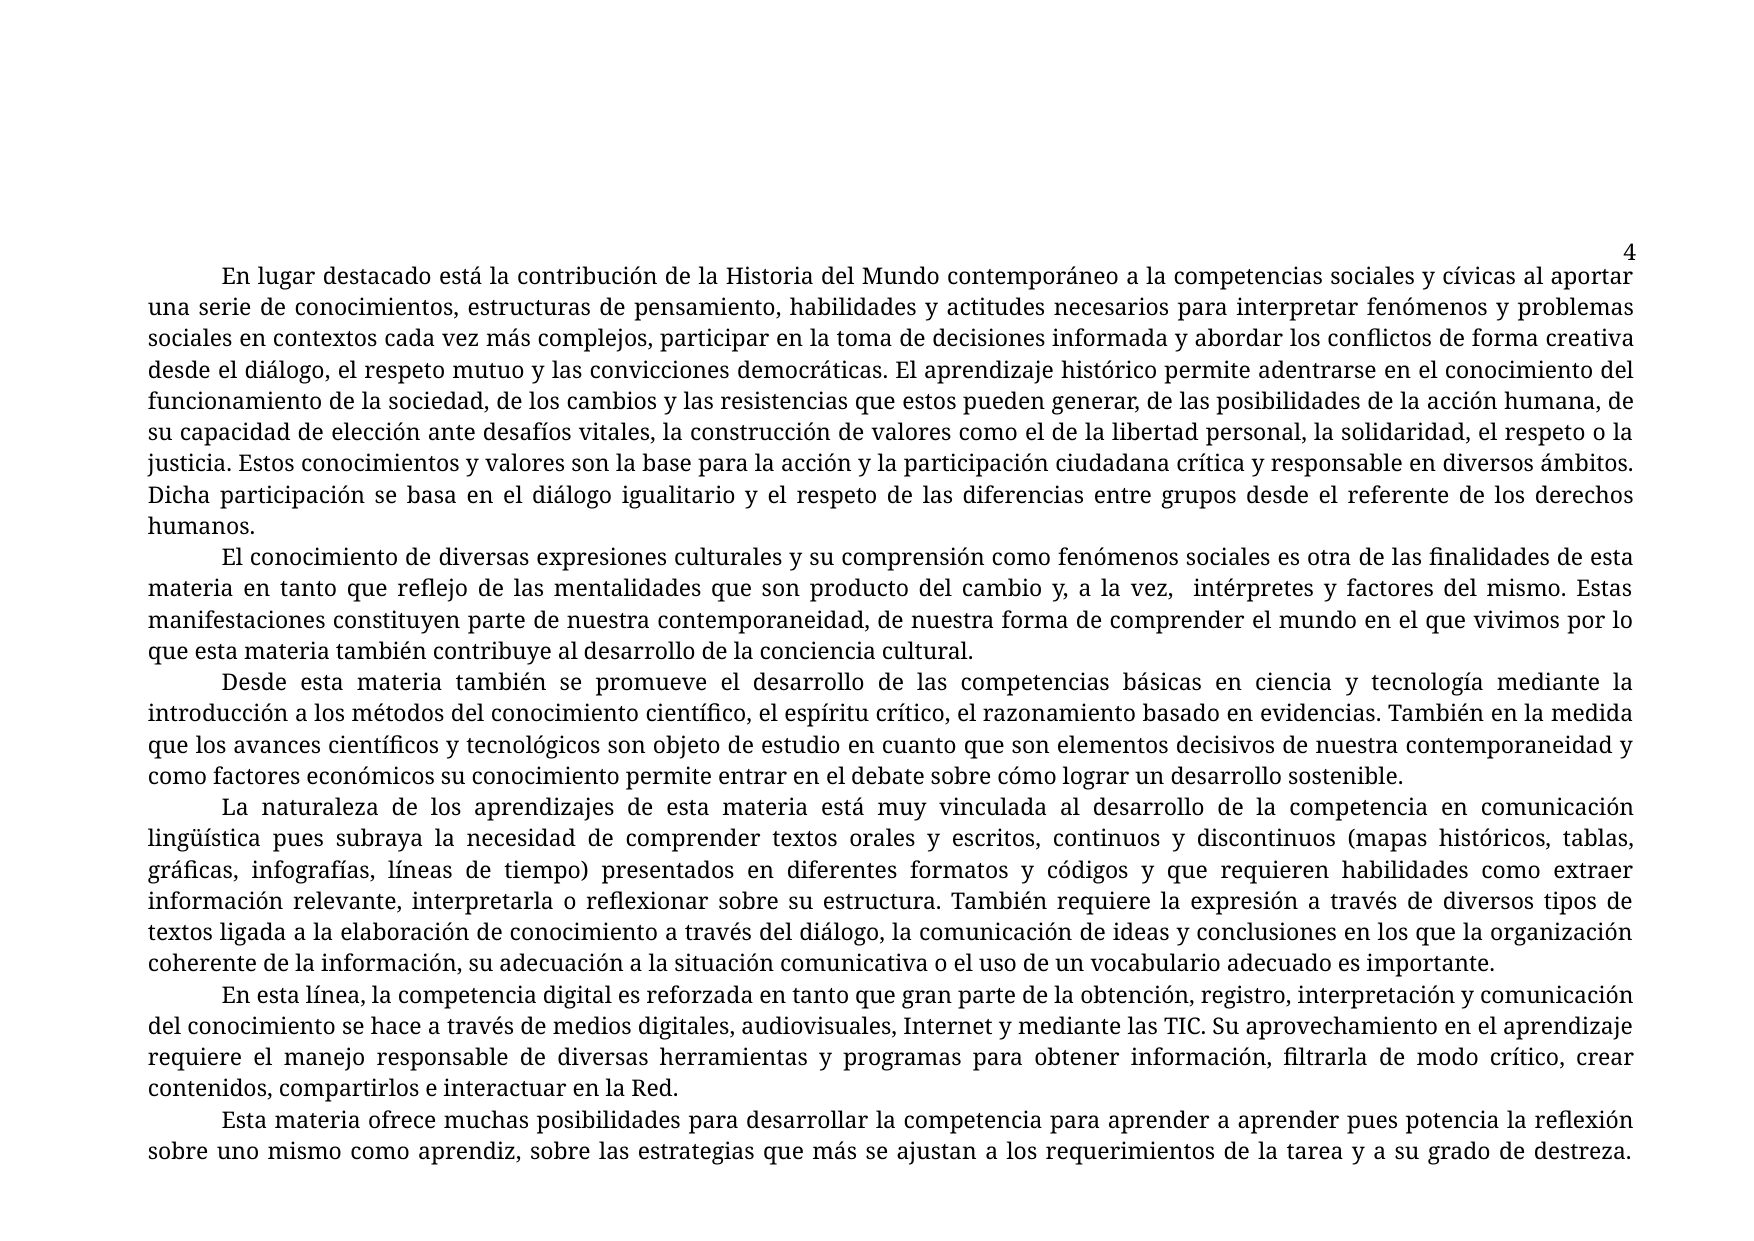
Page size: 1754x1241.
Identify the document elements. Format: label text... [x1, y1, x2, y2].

text Esta materia ofrece muchas posibilidades para desarrollar la competencia para aprender a aprender pues potencia la reflexión sobre uno mismo como aprendiz, sobre las estrategias que más se ajustan a los requerimientos de la tarea y a su grado de destreza. [148, 1104, 1636, 1166]
text El conocimiento de diversas expresiones culturales y su comprensión como fenómenos sociales es otra de las finalidades de esta materia en tanto que reflejo de las mentalidades que son producto del cambio y, a la vez, intérpretes y factores del mismo. Estas manifestaciones constituyen parte de nuestra contemporaneidad, de nuestra forma de comprender el mundo en el que vivimos por lo que esta materia también contribuye al desarrollo de la conciencia cultural. [148, 541, 1636, 666]
text En lugar destacado está la contribución de la Historia del Mundo contemporáneo a la competencias sociales y cívicas al aportar una serie de conocimientos, estructuras de pensamiento, habilidades y actitudes necesarios para interpretar fenómenos y problemas sociales en contextos cada vez más complejos, participar en la toma de decisiones informada y abordar los conflictos de forma creativa desde el diálogo, el respeto mutuo y las convicciones democráticas. El aprendizaje histórico permite adentrarse en el conocimiento del funcionamiento de la sociedad, de los cambios y las resistencias que estos pueden generar, de las posibilidades de la acción humana, de su capacidad de elección ante desafíos vitales, la construcción de valores como el de la libertad personal, la solidaridad, el respeto o la justicia. Estos conocimientos y valores son la base para la acción y la participación ciudadana crítica y responsable en diversos ámbitos. Dicha participación se basa en el diálogo igualitario y el respeto de las diferencias entre grupos desde el referente de los derechos humanos. [148, 260, 1636, 541]
text La naturaleza de los aprendizajes de esta materia está muy vinculada al desarrollo de la competencia en comunicación lingüística pues subraya la necesidad de comprender textos orales y escritos, continuos y discontinuos (mapas históricos, tablas, gráficas, infografías, líneas de tiempo) presentados en diferentes formatos y códigos y que requieren habilidades como extraer información relevante, interpretarla o reflexionar sobre su estructura. También requiere la expresión a través de diversos tipos de textos ligada a la elaboración de conocimiento a través del diálogo, la comunicación de ideas y conclusiones en los que la organización coherente de la información, su adecuación a la situación comunicativa o el uso de un vocabulario adecuado es importante. [148, 791, 1636, 979]
text En esta línea, la competencia digital es reforzada en tanto que gran parte de la obtención, registro, interpretación y comunicación del conocimiento se hace a través de medios digitales, audiovisuales, Internet y mediante las TIC. Su aprovechamiento en el aprendizaje requiere el manejo responsable de diversas herramientas y programas para obtener información, filtrarla de modo crítico, crear contenidos, compartirlos e interactuar en la Red. [148, 979, 1636, 1104]
text Desde esta materia también se promueve el desarrollo de las competencias básicas en ciencia y tecnología mediante la introducción a los métodos del conocimiento científico, el espíritu crítico, el razonamiento basado en evidencias. También en la medida que los avances científicos y tecnológicos son objeto de estudio en cuanto que son elementos decisivos de nuestra contemporaneidad y como factores económicos su conocimiento permite entrar en el debate sobre cómo lograr un desarrollo sostenible. [148, 666, 1636, 791]
